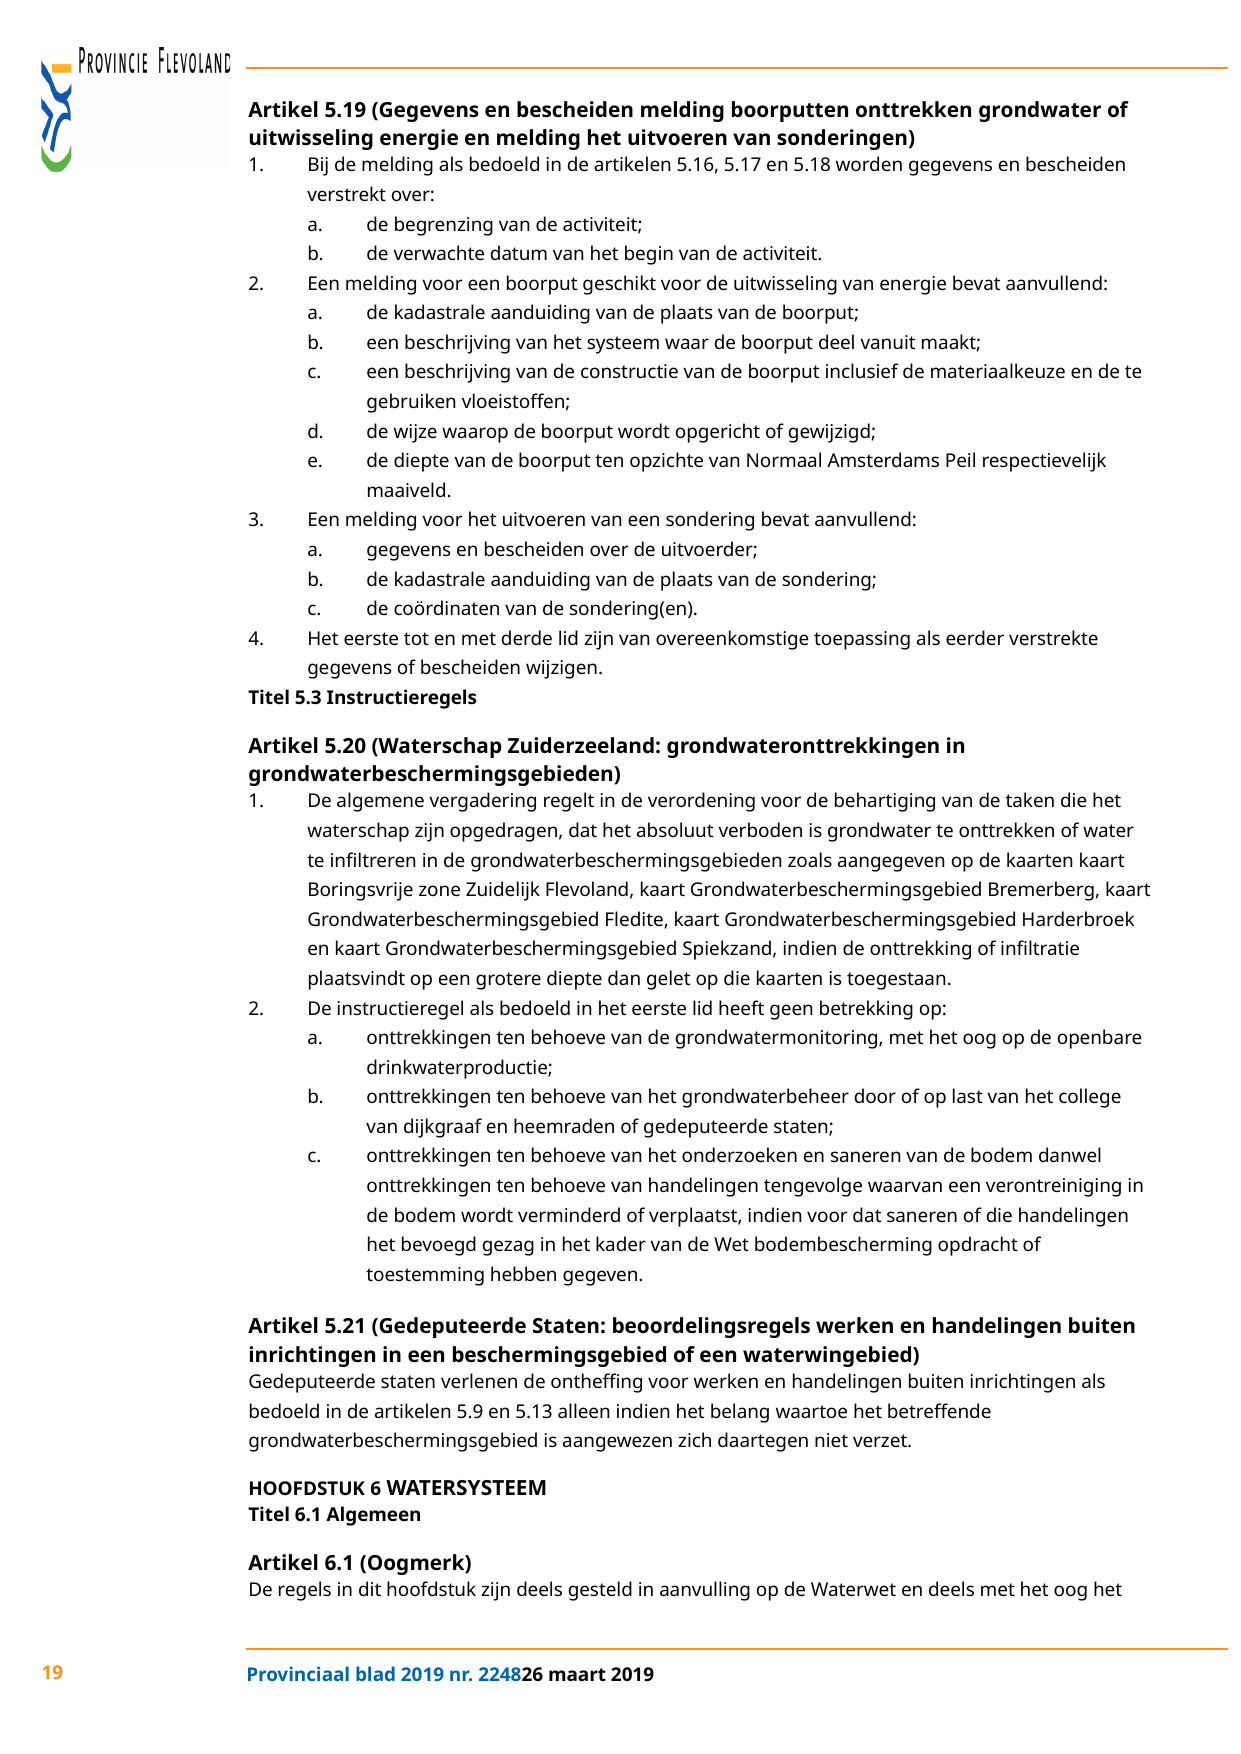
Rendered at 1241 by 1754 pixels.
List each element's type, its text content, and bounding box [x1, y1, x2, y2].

list een beschrijving van de constructie van de boorput inclusief de materiaalkeuze en de te gebruiken vloeistoffen; [307, 359, 1152, 414]
text Artikel 5.20 (Waterschap Zuiderzeeland: grondwateronttrekkingen in grondwaterbeschermingsgebieden) [248, 731, 1152, 788]
list Bij de melding als bedoeld in de artikelen 5.16, 5.17 en 5.18 worden gegevens en bescheiden verstrekt over: [248, 152, 1152, 207]
list de verwachte datum van het begin van de activiteit. [307, 240, 1152, 266]
list de diepte van de boorput ten opzichte van Normaal Amsterdams Peil respectievelijk maaiveld. [307, 447, 1152, 503]
text Gedeputeerde staten verlenen de ontheffing voor werken en handelingen buiten inrichtingen als bedoeld in de artikelen 5.9 en 5.13 alleen indien het belang waartoe het betreffende grondwaterbeschermingsgebied is aangewezen zich daartegen niet verzet. [248, 1368, 1152, 1453]
text Titel 5.3 Instructieregels [248, 684, 1152, 710]
list de kadastrale aanduiding van de plaats van de boorput; [307, 299, 1152, 325]
list de kadastrale aanduiding van de plaats van de sondering; [307, 566, 1152, 592]
list De instructieregel als bedoeld in het eerste lid heeft geen betrekking op: [248, 995, 1152, 1020]
text Artikel 5.21 (Gedeputeerde Staten: beoordelingsregels werken en handelingen buiten inrichtingen in een beschermingsgebied of een waterwingebied) [248, 1311, 1152, 1368]
list de coördinaten van de sondering(en). [307, 595, 1152, 621]
text De regels in dit hoofdstuk zijn deels gesteld in aanvulling op de Waterwet en deels met het oog het [248, 1576, 1152, 1602]
list onttrekkingen ten behoeve van het grondwaterbeheer door of op last van het college van dijkgraaf en heemraden of gedeputeerde staten; [307, 1083, 1152, 1139]
list de begrenzing van de activiteit; [307, 211, 1152, 237]
list een beschrijving van het systeem waar de boorput deel vanuit maakt; [307, 329, 1152, 355]
text Artikel 5.19 (Gegevens en bescheiden melding boorputten onttrekken grondwater of uitwisseling energie en melding het uitvoeren van sonderingen) [248, 95, 1152, 152]
list De algemene vergadering regelt in de verordening voor de behartiging van de taken die het waterschap zijn opgedragen, dat het absoluut verboden is grondwater te onttrekken of water te infiltreren in de grondwaterbeschermingsgebieden zoals aangegeven op de kaarten kaart Boringsvrije zone Zuidelijk Flevoland, kaart Grondwaterbeschermingsgebied Bremerberg, kaart Grondwaterbeschermingsgebied Fledite, kaart Grondwaterbeschermingsgebied Harderbroek en kaart Grondwaterbeschermingsgebied Spiekzand, indien de onttrekking of infiltratie plaatsvindt op een grotere diepte dan gelet op die kaarten is toegestaan. [248, 788, 1152, 991]
picture [41, 47, 231, 172]
list de wijze waarop de boorput wordt opgericht of gewijzigd; [307, 418, 1152, 444]
list gegevens en bescheiden over de uitvoerder; [307, 536, 1152, 562]
text HOOFDSTUK 6 WATERSYSTEEM [248, 1473, 1152, 1501]
list Een melding voor een boorput geschikt voor de uitwisseling van energie bevat aanvullend: [248, 270, 1152, 296]
text Titel 6.1 Algemeen [248, 1501, 1152, 1527]
text Artikel 6.1 (Oogmerk) [248, 1548, 1152, 1576]
list Een melding voor het uitvoeren van een sondering bevat aanvullend: [248, 507, 1152, 532]
list onttrekkingen ten behoeve van het onderzoeken en saneren van de bodem danwel onttrekkingen ten behoeve van handelingen tengevolge waarvan een verontreiniging in de bodem wordt verminderd of verplaatst, indien voor dat saneren of die handelingen het bevoegd gezag in het kader van de Wet bodembescherming opdracht of toestemming hebben gegeven. [307, 1143, 1152, 1287]
list onttrekkingen ten behoeve van de grondwatermonitoring, met het oog op de openbare drinkwaterproductie; [307, 1024, 1152, 1079]
list Het eerste tot en met derde lid zijn van overeenkomstige toepassing als eerder verstrekte gegevens of bescheiden wijzigen. [248, 625, 1152, 680]
